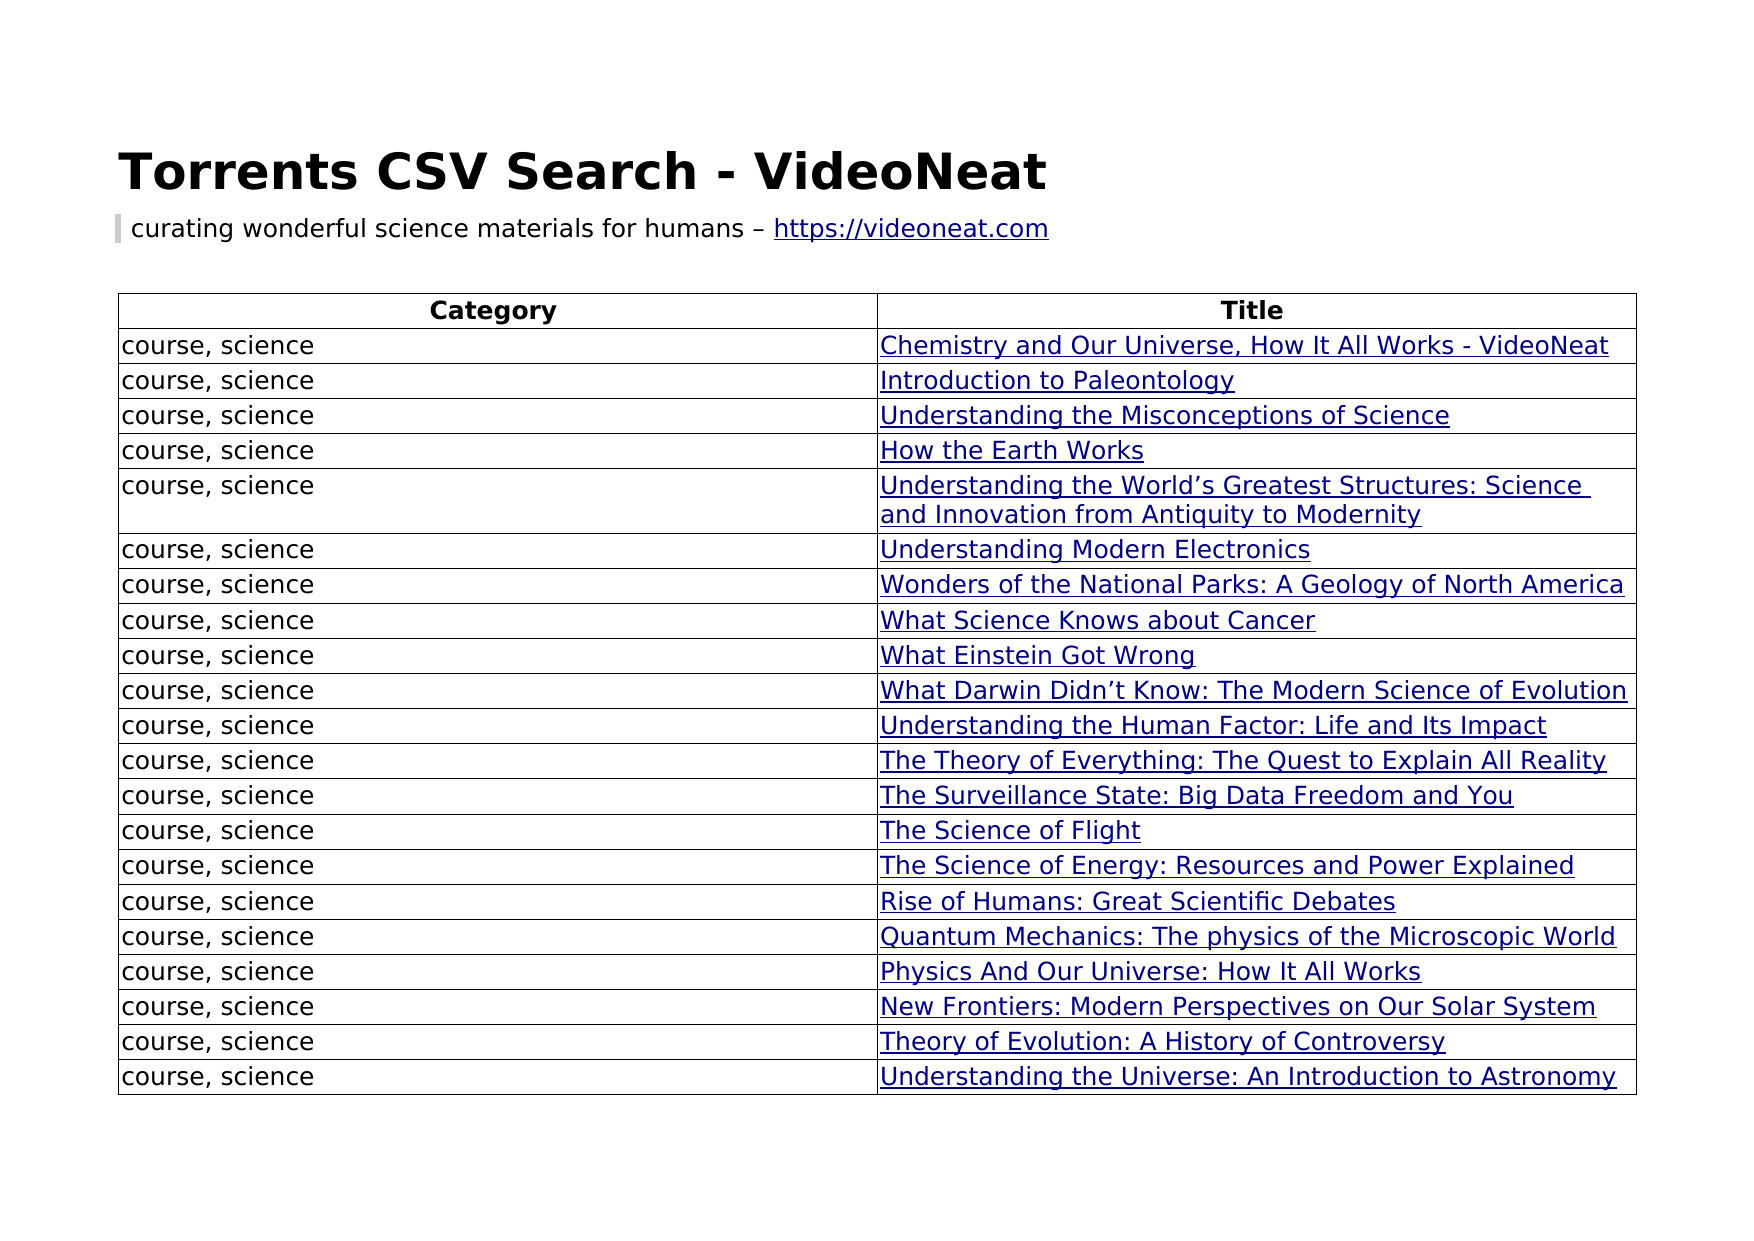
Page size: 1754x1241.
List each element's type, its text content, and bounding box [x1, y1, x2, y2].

table_cell course, science [119, 329, 877, 363]
table_cell course, science [119, 639, 877, 673]
table_cell Physics And Our Universe: How It All Works [878, 955, 1636, 989]
subtitle Torrents CSV Search - VideoNeat [118, 143, 1636, 201]
table_cell course, science [119, 885, 877, 919]
table_cell The Theory of Everything: The Quest to Explain All Reality [878, 744, 1636, 778]
table_cell The Science of Energy: Resources and Power Explained [878, 850, 1636, 884]
table_cell Chemistry and Our Universe, How It All Works - VideoNeat [878, 329, 1636, 363]
table_cell course, science [119, 469, 877, 533]
table_cell course, science [119, 434, 877, 468]
table_cell course, science [119, 779, 877, 813]
table_cell Understanding Modern Electronics [878, 534, 1636, 568]
table_cell course, science [119, 569, 877, 603]
table_cell New Frontiers: Modern Perspectives on Our Solar System [878, 990, 1636, 1024]
table_cell course, science [119, 709, 877, 743]
table_cell Introduction to Paleontology [878, 364, 1636, 398]
table_cell Understanding the World’s Greatest Structures: Science and Innovation from Antiquity to Modernity [878, 469, 1636, 533]
table_cell The Surveillance State: Big Data Freedom and You [878, 779, 1636, 813]
table_cell The Science of Flight [878, 815, 1636, 848]
table_cell Quantum Mechanics: The physics of the Microscopic World [878, 920, 1636, 954]
table_cell Understanding the Human Factor: Life and Its Impact [878, 709, 1636, 743]
table_cell What Science Knows about Cancer [878, 604, 1636, 638]
table_cell course, science [119, 399, 877, 433]
table_cell course, science [119, 815, 877, 848]
table_cell course, science [119, 674, 877, 708]
table_cell What Einstein Got Wrong [878, 639, 1636, 673]
table_header Title [878, 294, 1636, 328]
table_cell Rise of Humans: Great Scientific Debates [878, 885, 1636, 919]
table_cell course, science [119, 955, 877, 989]
table_cell course, science [119, 1025, 877, 1059]
table_cell How the Earth Works [878, 434, 1636, 468]
table_cell course, science [119, 990, 877, 1024]
table_cell Theory of Evolution: A History of Controversy [878, 1025, 1636, 1059]
table_header curating wonderful science materials for humans – https://videoneat.com [121, 214, 1636, 243]
table_cell course, science [119, 744, 877, 778]
table_cell Understanding the Universe: An Introduction to Astronomy [878, 1060, 1636, 1094]
table_cell course, science [119, 364, 877, 398]
table_cell What Darwin Didn’t Know: The Modern Science of Evolution [878, 674, 1636, 708]
table_cell course, science [119, 604, 877, 638]
table_cell Wonders of the National Parks: A Geology of North America [878, 569, 1636, 603]
table_cell course, science [119, 534, 877, 568]
table_header Category [119, 294, 877, 328]
table_cell course, science [119, 1060, 877, 1094]
table_cell Understanding the Misconceptions of Science [878, 399, 1636, 433]
table_cell course, science [119, 920, 877, 954]
table_cell course, science [119, 850, 877, 884]
